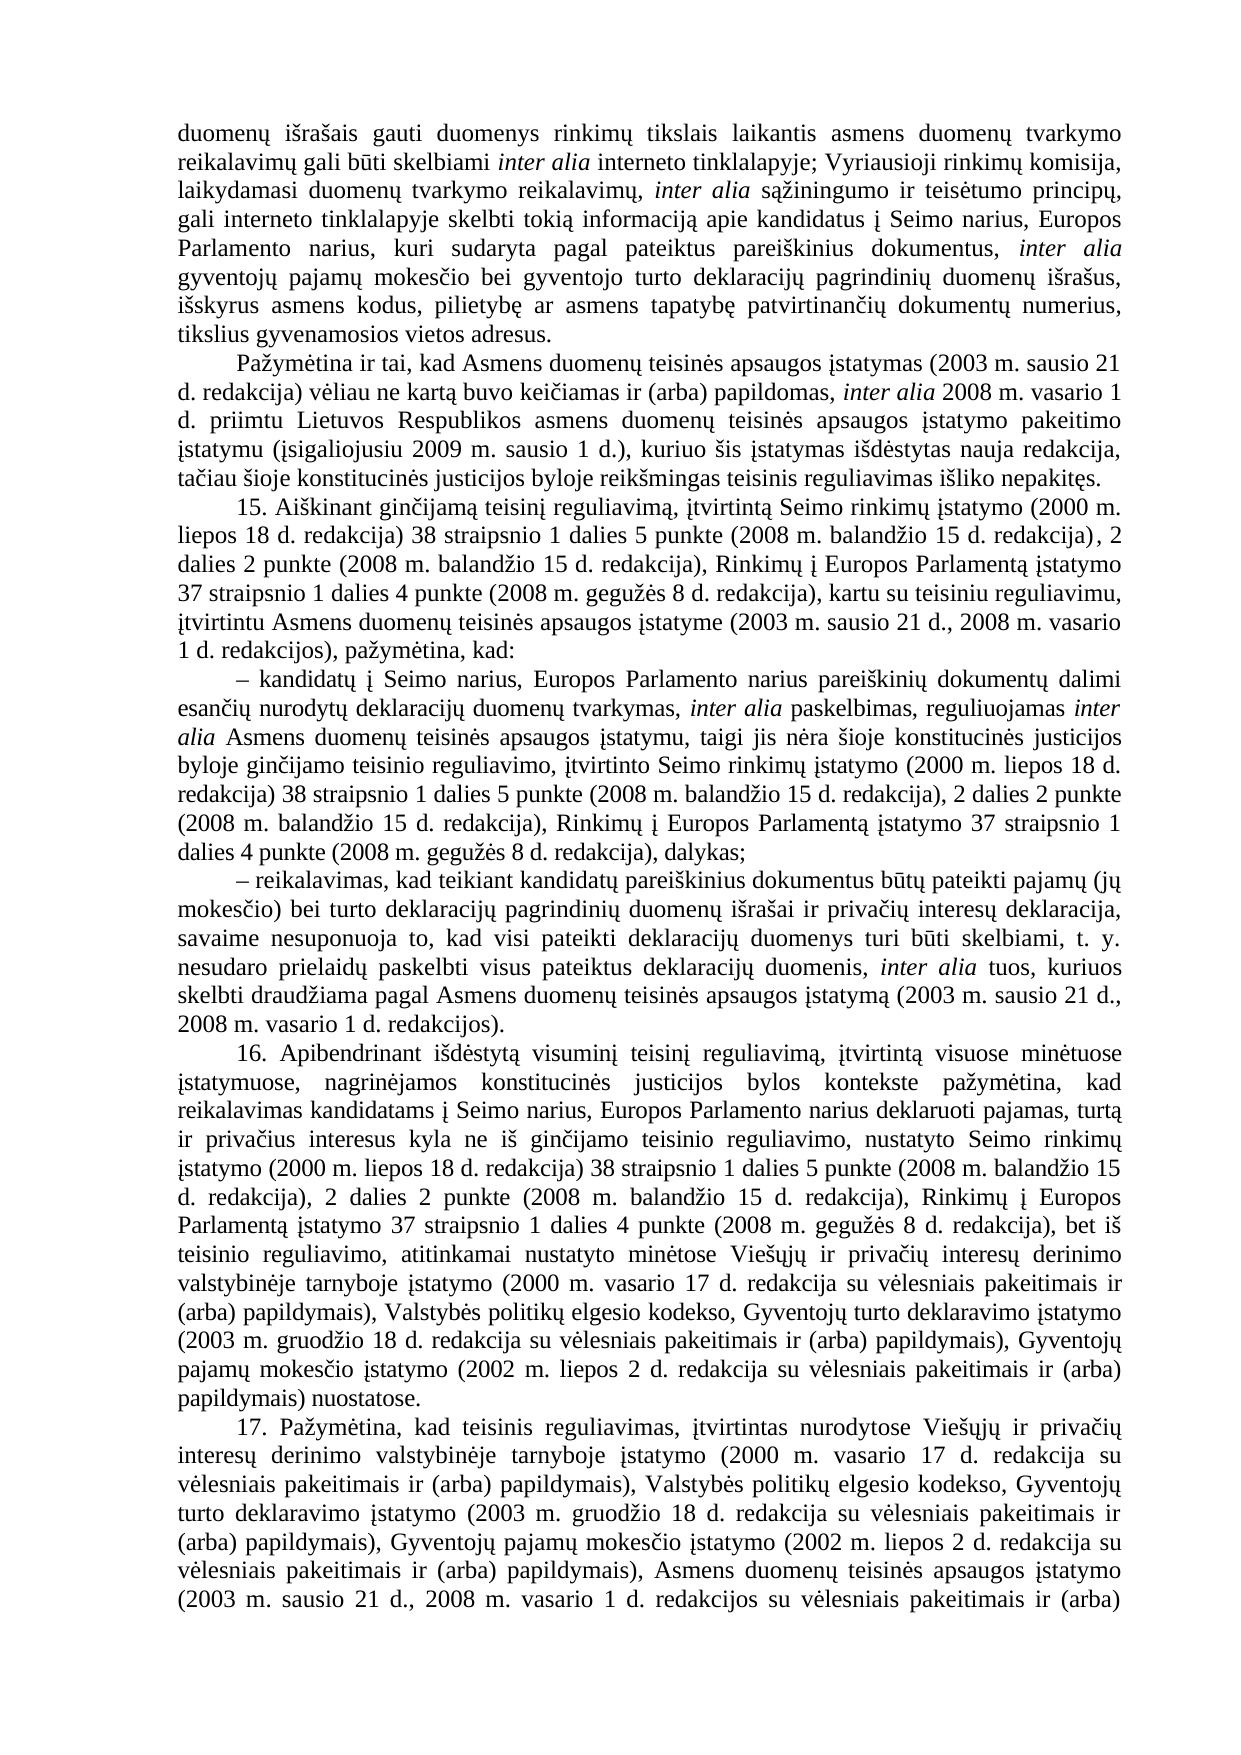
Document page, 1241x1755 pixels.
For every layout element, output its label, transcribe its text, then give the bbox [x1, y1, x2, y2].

text 15. Aiškinant ginčijamą teisinį reguliavimą, įtvirtintą Seimo rinkimų įstatymo (2000 m. liepos 18 d. redakcija) 38 straipsnio 1 dalies 5 punkte (2008 m. balandžio 15 d. redakcija), 2 dalies 2 punkte (2008 m. balandžio 15 d. redakcija), Rinkimų į Europos Parlamentą įstatymo 37 straipsnio 1 dalies 4 punkte (2008 m. gegužės 8 d. redakcija), kartu su teisiniu reguliavimu, įtvirtintu Asmens duomenų teisinės apsaugos įstatyme (2003 m. sausio 21 d., 2008 m. vasario 1 d. redakcijos), pažymėtina, kad: [177, 492, 1122, 664]
text 16. Apibendrinant išdėstytą visuminį teisinį reguliavimą, įtvirtintą visuose minėtuose įstatymuose, nagrinėjamos konstitucinės justicijos bylos kontekste pažymėtina, kad reikalavimas kandidatams į Seimo narius, Europos Parlamento narius deklaruoti pajamas, turtą ir privačius interesus kyla ne iš ginčijamo teisinio reguliavimo, nustatyto Seimo rinkimų įstatymo (2000 m. liepos 18 d. redakcija) 38 straipsnio 1 dalies 5 punkte (2008 m. balandžio 15 d. redakcija), 2 dalies 2 punkte (2008 m. balandžio 15 d. redakcija), Rinkimų į Europos Parlamentą įstatymo 37 straipsnio 1 dalies 4 punkte (2008 m. gegužės 8 d. redakcija), bet iš teisinio reguliavimo, atitinkamai nustatyto minėtose Viešųjų ir privačių interesų derinimo valstybinėje tarnyboje įstatymo (2000 m. vasario 17 d. redakcija su vėlesniais pakeitimais ir (arba) papildymais), Valstybės politikų elgesio kodekso, Gyventojų turto deklaravimo įstatymo (2003 m. gruodžio 18 d. redakcija su vėlesniais pakeitimais ir (arba) papildymais), Gyventojų pajamų mokesčio įstatymo (2002 m. liepos 2 d. redakcija su vėlesniais pakeitimais ir (arba) papildymais) nuostatose. [177, 1038, 1122, 1412]
text – reikalavimas, kad teikiant kandidatų pareiškinius dokumentus būtų pateikti pajamų (jų mokesčio) bei turto deklaracijų pagrindinių duomenų išrašai ir privačių interesų deklaracija, savaime nesuponuoja to, kad visi pateikti deklaracijų duomenys turi būti skelbiami, t. y. nesudaro prielaidų paskelbti visus pateiktus deklaracijų duomenis, inter alia tuos, kuriuos skelbti draudžiama pagal Asmens duomenų teisinės apsaugos įstatymą (2003 m. sausio 21 d., 2008 m. vasario 1 d. redakcijos). [177, 866, 1122, 1038]
text Pažymėtina ir tai, kad Asmens duomenų teisinės apsaugos įstatymas (2003 m. sausio 21 d. redakcija) vėliau ne kartą buvo keičiamas ir (arba) papildomas, inter alia 2008 m. vasario 1 d. priimtu Lietuvos Respublikos asmens duomenų teisinės apsaugos įstatymo pakeitimo įstatymu (įsigaliojusiu 2009 m. sausio 1 d.), kuriuo šis įstatymas išdėstytas nauja redakcija, tačiau šioje konstitucinės justicijos byloje reikšmingas teisinis reguliavimas išliko nepakitęs. [177, 348, 1122, 492]
text 17. Pažymėtina, kad teisinis reguliavimas, įtvirtintas nurodytose Viešųjų ir privačių interesų derinimo valstybinėje tarnyboje įstatymo (2000 m. vasario 17 d. redakcija su vėlesniais pakeitimais ir (arba) papildymais), Valstybės politikų elgesio kodekso, Gyventojų turto deklaravimo įstatymo (2003 m. gruodžio 18 d. redakcija su vėlesniais pakeitimais ir (arba) papildymais), Gyventojų pajamų mokesčio įstatymo (2002 m. liepos 2 d. redakcija su vėlesniais pakeitimais ir (arba) papildymais), Asmens duomenų teisinės apsaugos įstatymo (2003 m. sausio 21 d., 2008 m. vasario 1 d. redakcijos su vėlesniais pakeitimais ir (arba) [177, 1412, 1122, 1613]
text duomenų išrašais gauti duomenys rinkimų tikslais laikantis asmens duomenų tvarkymo reikalavimų gali būti skelbiami inter alia interneto tinklalapyje; Vyriausioji rinkimų komisija, laikydamasi duomenų tvarkymo reikalavimų, inter alia sąžiningumo ir teisėtumo principų, gali interneto tinklalapyje skelbti tokią informaciją apie kandidatus į Seimo narius, Europos Parlamento narius, kuri sudaryta pagal pateiktus pareiškinius dokumentus, inter alia gyventojų pajamų mokesčio bei gyventojo turto deklaracijų pagrindinių duomenų išrašus, išskyrus asmens kodus, pilietybę ar asmens tapatybę patvirtinančių dokumentų numerius, tikslius gyvenamosios vietos adresus. [177, 118, 1122, 348]
text – kandidatų į Seimo narius, Europos Parlamento narius pareiškinių dokumentų dalimi esančių nurodytų deklaracijų duomenų tvarkymas, inter alia paskelbimas, reguliuojamas inter alia Asmens duomenų teisinės apsaugos įstatymu, taigi jis nėra šioje konstitucinės justicijos byloje ginčijamo teisinio reguliavimo, įtvirtinto Seimo rinkimų įstatymo (2000 m. liepos 18 d. redakcija) 38 straipsnio 1 dalies 5 punkte (2008 m. balandžio 15 d. redakcija), 2 dalies 2 punkte (2008 m. balandžio 15 d. redakcija), Rinkimų į Europos Parlamentą įstatymo 37 straipsnio 1 dalies 4 punkte (2008 m. gegužės 8 d. redakcija), dalykas; [177, 664, 1122, 866]
